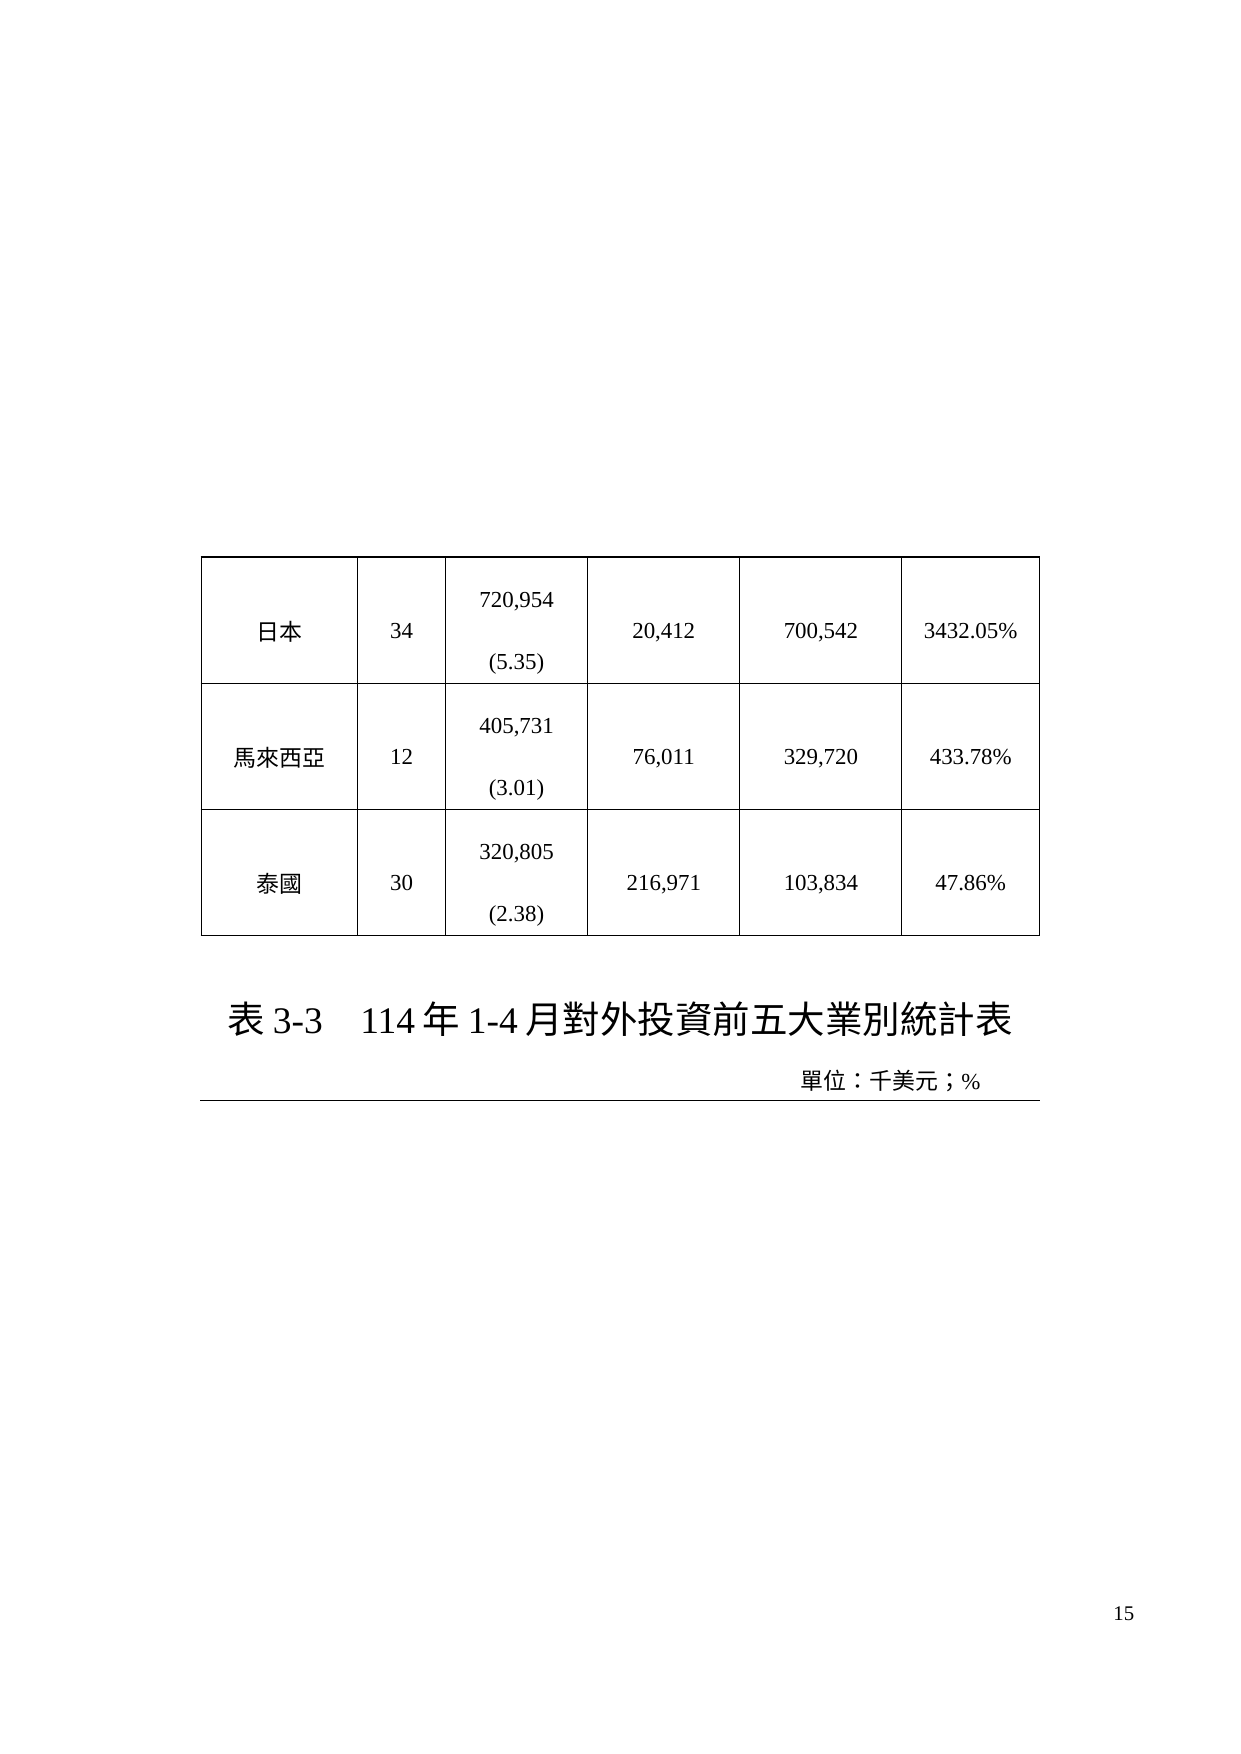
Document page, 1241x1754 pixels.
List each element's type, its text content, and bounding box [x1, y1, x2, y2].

table_cell 720,954 (5.35) [446, 558, 587, 682]
table_cell 103,834 [740, 810, 901, 934]
table_cell 433.78% [902, 684, 1039, 808]
table_cell 47.86% [902, 810, 1039, 934]
table_header [200, 1038, 402, 1100]
table_cell 30 [358, 810, 445, 934]
table_cell 76,011 [588, 684, 739, 808]
table_cell 日本 [202, 558, 357, 682]
text 表3-3 114年1-4月對外投資前五大業別統計表 [106, 975, 1134, 1037]
table_header 單位：千美元；% [741, 1038, 1040, 1100]
table_cell 700,542 [740, 558, 901, 682]
table_header [594, 1038, 741, 1100]
table_cell 216,971 [588, 810, 739, 934]
table_cell 405,731 (3.01) [446, 684, 587, 808]
table_cell 20,412 [588, 558, 739, 682]
table_header [402, 1038, 461, 1100]
table_cell 馬來西亞 [202, 684, 357, 808]
table_header [461, 1038, 594, 1100]
table_cell 3432.05% [902, 558, 1039, 682]
table_cell 320,805 (2.38) [446, 810, 587, 934]
table_cell 34 [358, 558, 445, 682]
table_cell 12 [358, 684, 445, 808]
table_cell 泰國 [202, 810, 357, 934]
table_cell 329,720 [740, 684, 901, 808]
